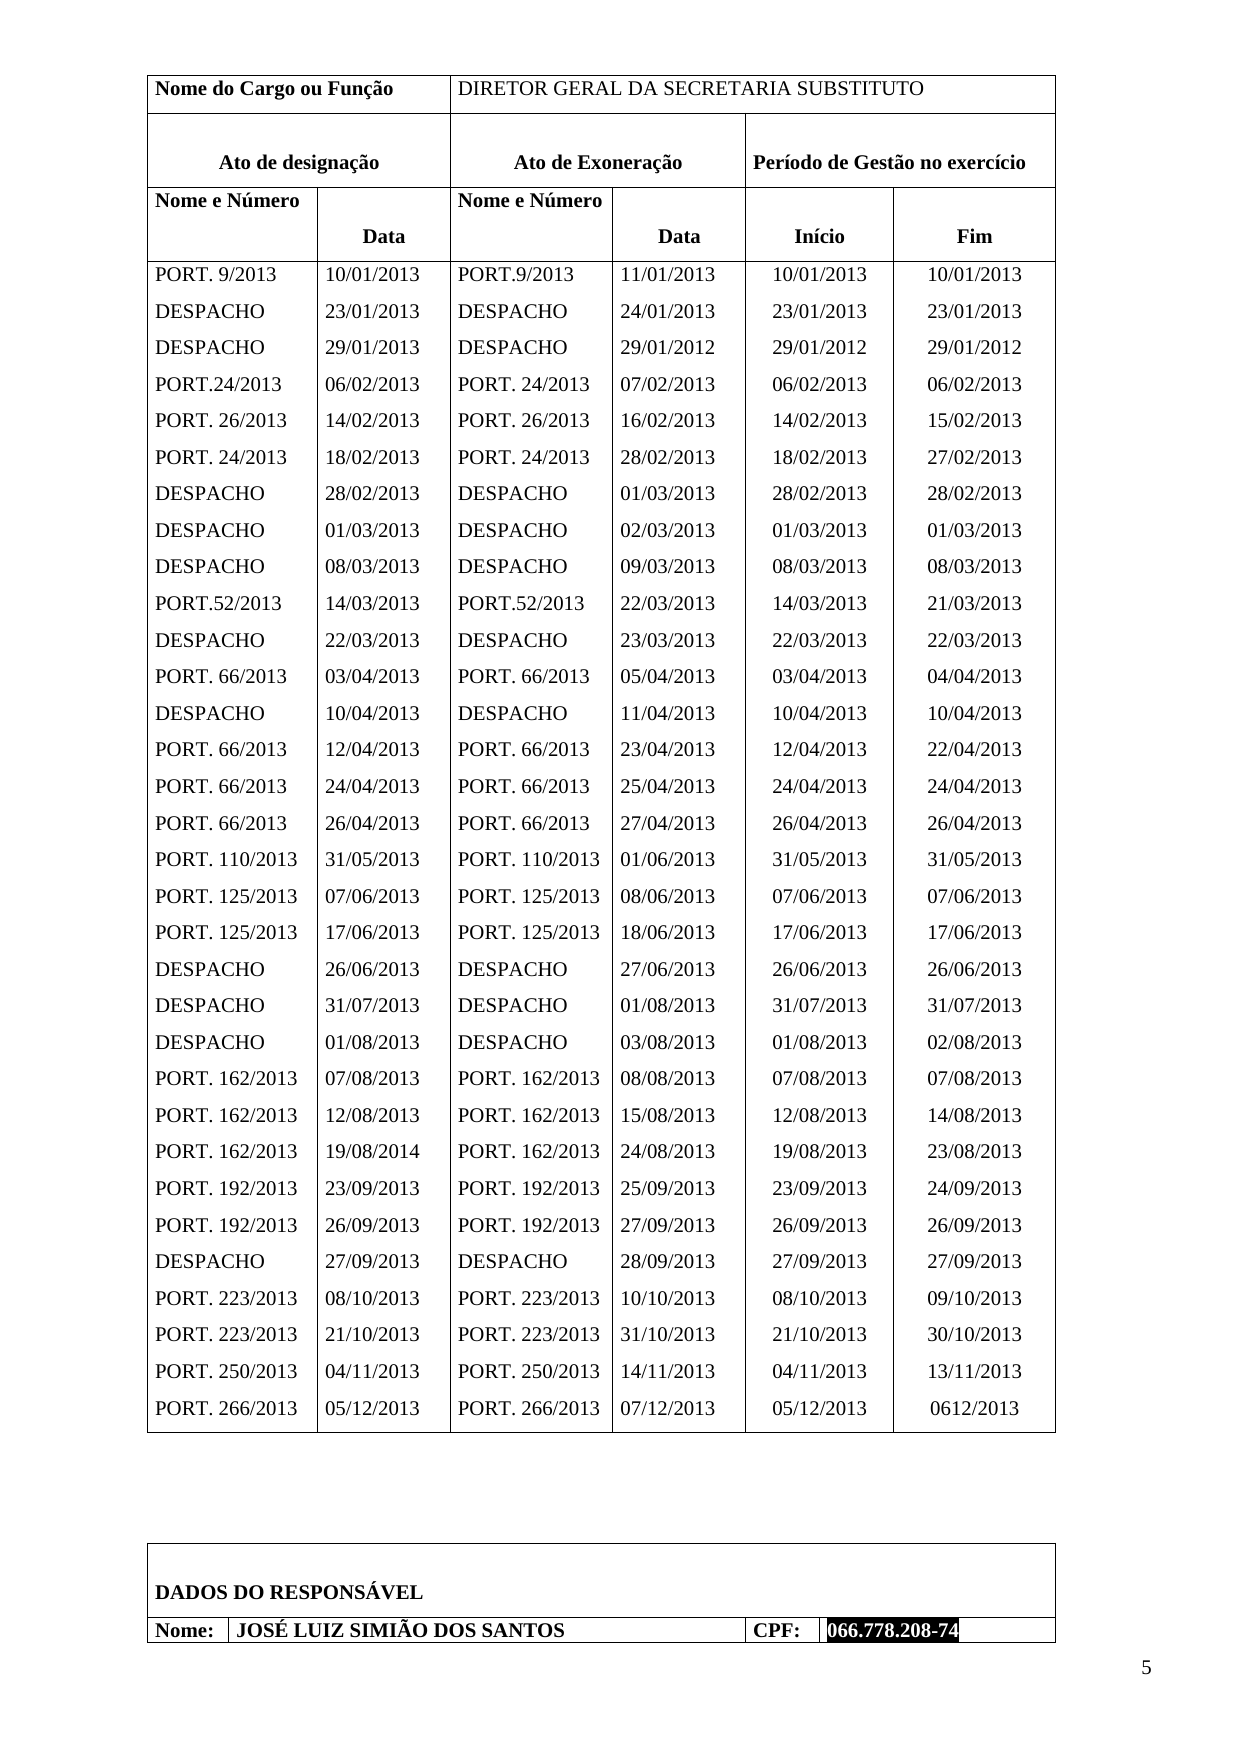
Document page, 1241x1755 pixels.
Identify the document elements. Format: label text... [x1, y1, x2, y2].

table_cell Data [318, 188, 450, 261]
table_cell Ato de Exoneração [451, 114, 745, 187]
table_cell 10/01/2013 23/01/2013 29/01/2012 06/02/2013 15/02/2013 27/02/2013 28/02/2013 01/03/2013 08/03/2013 21/03/2013 22/03/2013 04/04/2013 10/04/2013 22/04/2013 24/04/2013 26/04/2013 31/05/2013 07/06/2013 17/06/2013 26/06/2013 31/07/2013 02/08/2013 07/08/2013 14/08/2013 23/08/2013 24/09/2013 26/09/2013 27/09/2013 09/10/2013 30/10/2013 13/11/2013 0612/2013 [894, 262, 1055, 1432]
table_cell 066.778.208-74 [820, 1618, 1055, 1642]
table_cell Data [613, 188, 745, 261]
table_header DADOS DO RESPONSÁVEL [148, 1544, 1055, 1617]
table_cell Fim [894, 188, 1055, 261]
table_cell Período de Gestão no exercício [746, 114, 1055, 187]
table_cell Início [746, 188, 893, 261]
table_cell JOSÉ LUIZ SIMIÃO DOS SANTOS [229, 1618, 745, 1642]
table_cell PORT.9/2013 DESPACHO DESPACHO PORT. 24/2013 PORT. 26/2013 PORT. 24/2013 DESPACHO DESPACHO DESPACHO PORT.52/2013 DESPACHO PORT. 66/2013 DESPACHO PORT. 66/2013 PORT. 66/2013 PORT. 66/2013 PORT. 110/2013 PORT. 125/2013 PORT. 125/2013 DESPACHO DESPACHO DESPACHO PORT. 162/2013 PORT. 162/2013 PORT. 162/2013 PORT. 192/2013 PORT. 192/2013 DESPACHO PORT. 223/2013 PORT. 223/2013 PORT. 250/2013 PORT. 266/2013 [451, 262, 612, 1432]
table_cell 10/01/2013 23/01/2013 29/01/2012 06/02/2013 14/02/2013 18/02/2013 28/02/2013 01/03/2013 08/03/2013 14/03/2013 22/03/2013 03/04/2013 10/04/2013 12/04/2013 24/04/2013 26/04/2013 31/05/2013 07/06/2013 17/06/2013 26/06/2013 31/07/2013 01/08/2013 07/08/2013 12/08/2013 19/08/2013 23/09/2013 26/09/2013 27/09/2013 08/10/2013 21/10/2013 04/11/2013 05/12/2013 [746, 262, 893, 1432]
table_cell Nome e Número [148, 188, 317, 261]
table_cell 11/01/2013 24/01/2013 29/01/2012 07/02/2013 16/02/2013 28/02/2013 01/03/2013 02/03/2013 09/03/2013 22/03/2013 23/03/2013 05/04/2013 11/04/2013 23/04/2013 25/04/2013 27/04/2013 01/06/2013 08/06/2013 18/06/2013 27/06/2013 01/08/2013 03/08/2013 08/08/2013 15/08/2013 24/08/2013 25/09/2013 27/09/2013 28/09/2013 10/10/2013 31/10/2013 14/11/2013 07/12/2013 [613, 262, 745, 1432]
table_cell PORT. 9/2013 DESPACHO DESPACHO PORT.24/2013 PORT. 26/2013 PORT. 24/2013 DESPACHO DESPACHO DESPACHO PORT.52/2013 DESPACHO PORT. 66/2013 DESPACHO PORT. 66/2013 PORT. 66/2013 PORT. 66/2013 PORT. 110/2013 PORT. 125/2013 PORT. 125/2013 DESPACHO DESPACHO DESPACHO PORT. 162/2013 PORT. 162/2013 PORT. 162/2013 PORT. 192/2013 PORT. 192/2013 DESPACHO PORT. 223/2013 PORT. 223/2013 PORT. 250/2013 PORT. 266/2013 [148, 262, 317, 1432]
table_cell Nome do Cargo ou Função [148, 76, 450, 113]
table_cell 10/01/2013 23/01/2013 29/01/2013 06/02/2013 14/02/2013 18/02/2013 28/02/2013 01/03/2013 08/03/2013 14/03/2013 22/03/2013 03/04/2013 10/04/2013 12/04/2013 24/04/2013 26/04/2013 31/05/2013 07/06/2013 17/06/2013 26/06/2013 31/07/2013 01/08/2013 07/08/2013 12/08/2013 19/08/2014 23/09/2013 26/09/2013 27/09/2013 08/10/2013 21/10/2013 04/11/2013 05/12/2013 [318, 262, 450, 1432]
table_cell Nome e Número [451, 188, 612, 261]
table_cell DIRETOR GERAL DA SECRETARIA SUBSTITUTO [451, 76, 1055, 113]
table_cell Nome: [148, 1618, 228, 1642]
table_cell CPF: [746, 1618, 819, 1642]
table_cell Ato de designação [148, 114, 450, 187]
